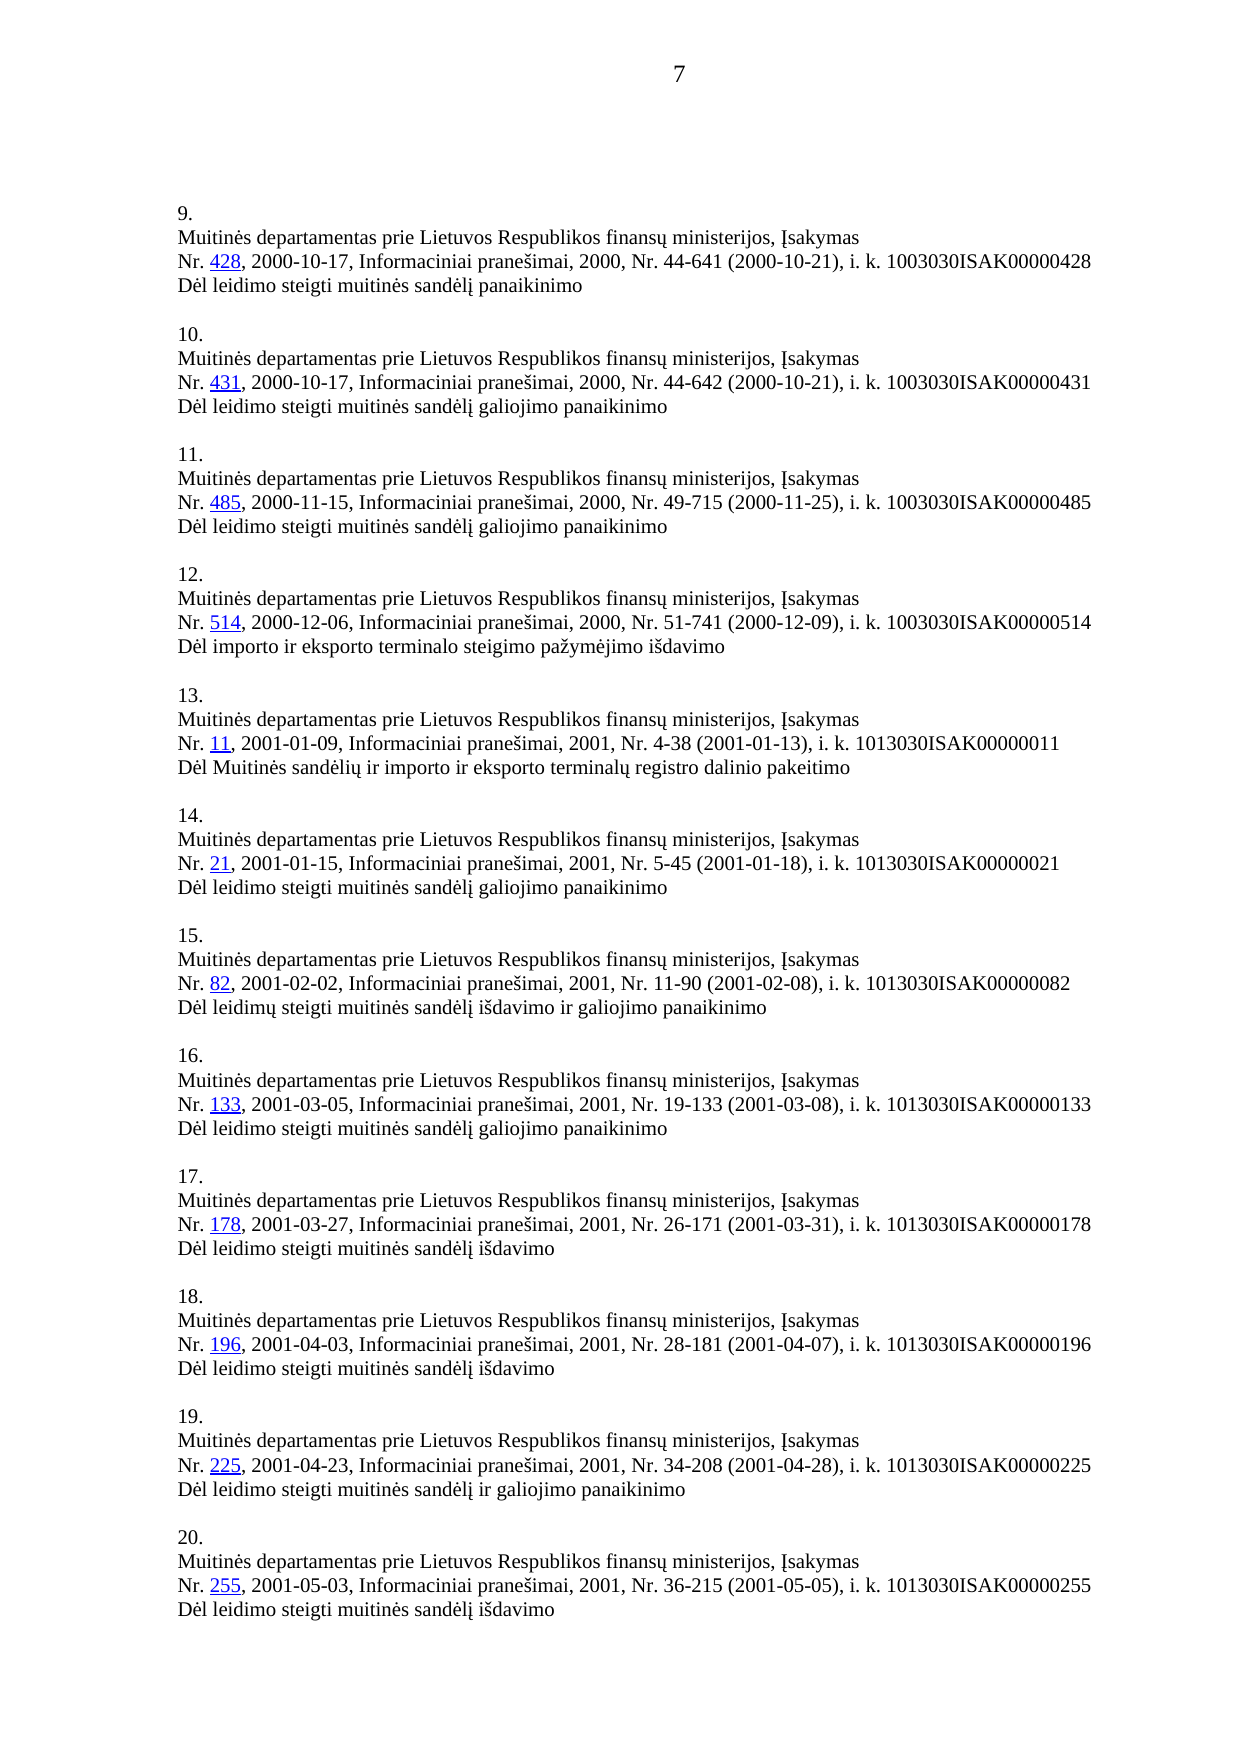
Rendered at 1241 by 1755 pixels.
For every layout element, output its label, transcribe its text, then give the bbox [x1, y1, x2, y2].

text 18. [177, 1284, 1181, 1308]
text Nr. 485, 2000-11-15, Informaciniai pranešimai, 2000, Nr. 49-715 (2000-11-25), i. k. 1003030ISAK00000485 [177, 490, 1181, 514]
text 12. [177, 562, 1181, 586]
text 20. [177, 1525, 1181, 1549]
text Nr. 82, 2001-02-02, Informaciniai pranešimai, 2001, Nr. 11-90 (2001-02-08), i. k. 1013030ISAK00000082 [177, 971, 1181, 995]
text Dėl leidimo steigti muitinės sandėlį išdavimo [177, 1356, 1181, 1380]
text Dėl leidimo steigti muitinės sandėlį panaikinimo [177, 273, 1181, 297]
text Nr. 255, 2001-05-03, Informaciniai pranešimai, 2001, Nr. 36-215 (2001-05-05), i. k. 1013030ISAK00000255 [177, 1573, 1181, 1597]
text Muitinės departamentas prie Lietuvos Respublikos finansų ministerijos, Įsakymas [177, 1308, 1181, 1332]
text 15. [177, 923, 1181, 947]
text Muitinės departamentas prie Lietuvos Respublikos finansų ministerijos, Įsakymas [177, 466, 1181, 490]
text 17. [177, 1164, 1181, 1188]
text Nr. 11, 2001-01-09, Informaciniai pranešimai, 2001, Nr. 4-38 (2001-01-13), i. k. 1013030ISAK00000011 [177, 731, 1181, 755]
text 11. [177, 442, 1181, 466]
text Dėl leidimo steigti muitinės sandėlį išdavimo [177, 1597, 1181, 1621]
text 16. [177, 1043, 1181, 1067]
text Muitinės departamentas prie Lietuvos Respublikos finansų ministerijos, Įsakymas [177, 346, 1181, 370]
text 14. [177, 803, 1181, 827]
text Nr. 225, 2001-04-23, Informaciniai pranešimai, 2001, Nr. 34-208 (2001-04-28), i. k. 1013030ISAK00000225 [177, 1452, 1181, 1477]
text Muitinės departamentas prie Lietuvos Respublikos finansų ministerijos, Įsakymas [177, 707, 1181, 731]
text Dėl leidimo steigti muitinės sandėlį galiojimo panaikinimo [177, 875, 1181, 899]
text 10. [177, 322, 1181, 346]
text Nr. 431, 2000-10-17, Informaciniai pranešimai, 2000, Nr. 44-642 (2000-10-21), i. k. 1003030ISAK00000431 [177, 370, 1181, 394]
text Dėl leidimų steigti muitinės sandėlį išdavimo ir galiojimo panaikinimo [177, 995, 1181, 1019]
text Muitinės departamentas prie Lietuvos Respublikos finansų ministerijos, Įsakymas [177, 225, 1181, 249]
text Dėl Muitinės sandėlių ir importo ir eksporto terminalų registro dalinio pakeitimo [177, 755, 1181, 779]
text Dėl leidimo steigti muitinės sandėlį išdavimo [177, 1236, 1181, 1260]
text Nr. 21, 2001-01-15, Informaciniai pranešimai, 2001, Nr. 5-45 (2001-01-18), i. k. 1013030ISAK00000021 [177, 851, 1181, 875]
text Muitinės departamentas prie Lietuvos Respublikos finansų ministerijos, Įsakymas [177, 947, 1181, 971]
text Muitinės departamentas prie Lietuvos Respublikos finansų ministerijos, Įsakymas [177, 1549, 1181, 1573]
text Dėl importo ir eksporto terminalo steigimo pažymėjimo išdavimo [177, 634, 1181, 658]
text 9. [177, 201, 1181, 225]
text 19. [177, 1404, 1181, 1428]
text Muitinės departamentas prie Lietuvos Respublikos finansų ministerijos, Įsakymas [177, 1067, 1181, 1092]
text Dėl leidimo steigti muitinės sandėlį galiojimo panaikinimo [177, 1116, 1181, 1140]
text Nr. 178, 2001-03-27, Informaciniai pranešimai, 2001, Nr. 26-171 (2001-03-31), i. k. 1013030ISAK00000178 [177, 1212, 1181, 1236]
text Dėl leidimo steigti muitinės sandėlį galiojimo panaikinimo [177, 514, 1181, 538]
text Nr. 196, 2001-04-03, Informaciniai pranešimai, 2001, Nr. 28-181 (2001-04-07), i. k. 1013030ISAK00000196 [177, 1332, 1181, 1356]
text Dėl leidimo steigti muitinės sandėlį galiojimo panaikinimo [177, 394, 1181, 418]
text Nr. 428, 2000-10-17, Informaciniai pranešimai, 2000, Nr. 44-641 (2000-10-21), i. k. 1003030ISAK00000428 [177, 249, 1181, 273]
text Muitinės departamentas prie Lietuvos Respublikos finansų ministerijos, Įsakymas [177, 1188, 1181, 1212]
text 13. [177, 682, 1181, 707]
text Muitinės departamentas prie Lietuvos Respublikos finansų ministerijos, Įsakymas [177, 827, 1181, 851]
text Muitinės departamentas prie Lietuvos Respublikos finansų ministerijos, Įsakymas [177, 586, 1181, 610]
text Nr. 133, 2001-03-05, Informaciniai pranešimai, 2001, Nr. 19-133 (2001-03-08), i. k. 1013030ISAK00000133 [177, 1092, 1181, 1116]
text Dėl leidimo steigti muitinės sandėlį ir galiojimo panaikinimo [177, 1477, 1181, 1501]
text Muitinės departamentas prie Lietuvos Respublikos finansų ministerijos, Įsakymas [177, 1428, 1181, 1452]
text Nr. 514, 2000-12-06, Informaciniai pranešimai, 2000, Nr. 51-741 (2000-12-09), i. k. 1003030ISAK00000514 [177, 610, 1181, 634]
